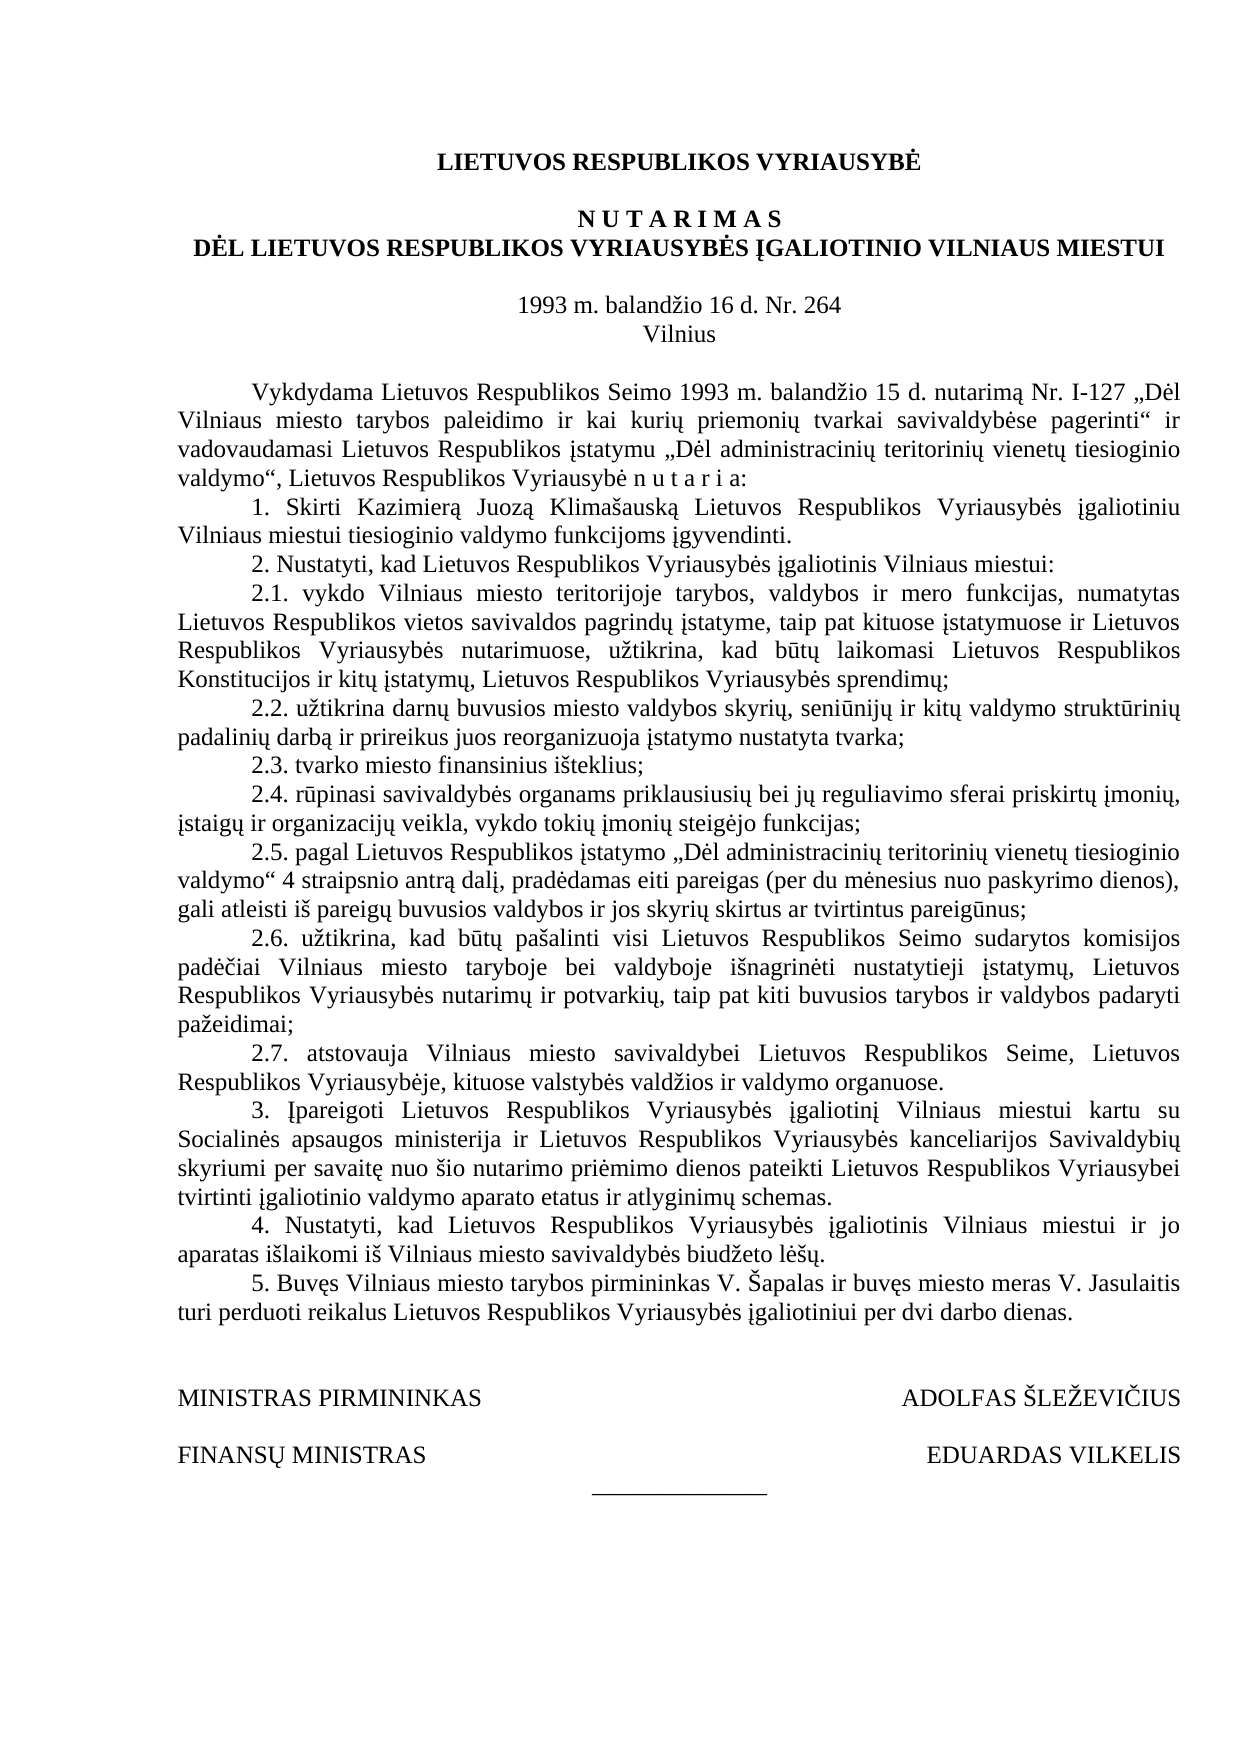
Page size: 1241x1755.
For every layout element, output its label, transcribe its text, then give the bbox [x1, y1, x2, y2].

text DĖL LIETUVOS RESPUBLIKOS VYRIAUSYBĖS ĮGALIOTINIO VILNIAUS MIESTUI [177, 233, 1181, 262]
text Vykdydama Lietuvos Respublikos Seimo 1993 m. balandžio 15 d. nutarimą Nr. I-127 „Dėl Vilniaus miesto tarybos paleidimo ir kai kurių priemonių tvarkai savivaldybėse pagerinti“ ir vadovaudamasi Lietuvos Respublikos įstatymu „Dėl administracinių teritorinių vienetų tiesioginio valdymo“, Lietuvos Respublikos Vyriausybė nutaria: [177, 377, 1181, 492]
text 1. Skirti Kazimierą Juozą Klimašauską Lietuvos Respublikos Vyriausybės įgaliotiniu Vilniaus miestui tiesioginio valdymo funkcijoms įgyvendinti. [177, 492, 1181, 549]
text LIETUVOS RESPUBLIKOS VYRIAUSYBĖ [177, 147, 1181, 176]
text 2. Nustatyti, kad Lietuvos Respublikos Vyriausybės įgaliotinis Vilniaus miestui: [177, 549, 1181, 578]
text 2.5. pagal Lietuvos Respublikos įstatymo „Dėl administracinių teritorinių vienetų tiesioginio valdymo“ 4 straipsnio antrą dalį, pradėdamas eiti pareigas (per du mėnesius nuo paskyrimo dienos), gali atleisti iš pareigų buvusios valdybos ir jos skyrių skirtus ar tvirtintus pareigūnus; [177, 837, 1181, 923]
text 2.2. užtikrina darnų buvusios miesto valdybos skyrių, seniūnijų ir kitų valdymo struktūrinių padalinių darbą ir prireikus juos reorganizuoja įstatymo nustatyta tvarka; [177, 693, 1181, 751]
text 2.3. tvarko miesto finansinius išteklius; [177, 751, 1181, 779]
text 3. Įpareigoti Lietuvos Respublikos Vyriausybės įgaliotinį Vilniaus miestui kartu su Socialinės apsaugos ministerija ir Lietuvos Respublikos Vyriausybės kanceliarijos Savivaldybių skyriumi per savaitę nuo šio nutarimo priėmimo dienos pateikti Lietuvos Respublikos Vyriausybei tvirtinti įgaliotinio valdymo aparato etatus ir atlyginimų schemas. [177, 1096, 1181, 1211]
text 2.4. rūpinasi savivaldybės organams priklausiusių bei jų reguliavimo sferai priskirtų įmonių, įstaigų ir organizacijų veikla, vykdo tokių įmonių steigėjo funkcijas; [177, 779, 1181, 837]
text 1993 m. balandžio 16 d. Nr. 264 [177, 291, 1181, 319]
text 5. Buvęs Vilniaus miesto tarybos pirmininkas V. Šapalas ir buvęs miesto meras V. Jasulaitis turi perduoti reikalus Lietuvos Respublikos Vyriausybės įgaliotiniui per dvi darbo dienas. [177, 1268, 1181, 1326]
text MINISTRAS PIRMININKAS ADOLFAS ŠLEŽEVIČIUS [177, 1383, 1181, 1412]
text N U T A R I M A S [177, 204, 1181, 233]
text FINANSŲ MINISTRAS EDUARDAS VILKELIS [177, 1441, 1181, 1469]
text 2.7. atstovauja Vilniaus miesto savivaldybei Lietuvos Respublikos Seime, Lietuvos Respublikos Vyriausybėje, kituose valstybės valdžios ir valdymo organuose. [177, 1038, 1181, 1096]
text 2.6. užtikrina, kad būtų pašalinti visi Lietuvos Respublikos Seimo sudarytos komisijos padėčiai Vilniaus miesto taryboje bei valdyboje išnagrinėti nustatytieji įstatymų, Lietuvos Respublikos Vyriausybės nutarimų ir potvarkių, taip pat kiti buvusios tarybos ir valdybos padaryti pažeidimai; [177, 923, 1181, 1038]
text Vilnius [177, 319, 1181, 348]
text 4. Nustatyti, kad Lietuvos Respublikos Vyriausybės įgaliotinis Vilniaus miestui ir jo aparatas išlaikomi iš Vilniaus miesto savivaldybės biudžeto lėšų. [177, 1211, 1181, 1268]
text ______________ [177, 1469, 1181, 1498]
text 2.1. vykdo Vilniaus miesto teritorijoje tarybos, valdybos ir mero funkcijas, numatytas Lietuvos Respublikos vietos savivaldos pagrindų įstatyme, taip pat kituose įstatymuose ir Lietuvos Respublikos Vyriausybės nutarimuose, užtikrina, kad būtų laikomasi Lietuvos Respublikos Konstitucijos ir kitų įstatymų, Lietuvos Respublikos Vyriausybės sprendimų; [177, 578, 1181, 693]
